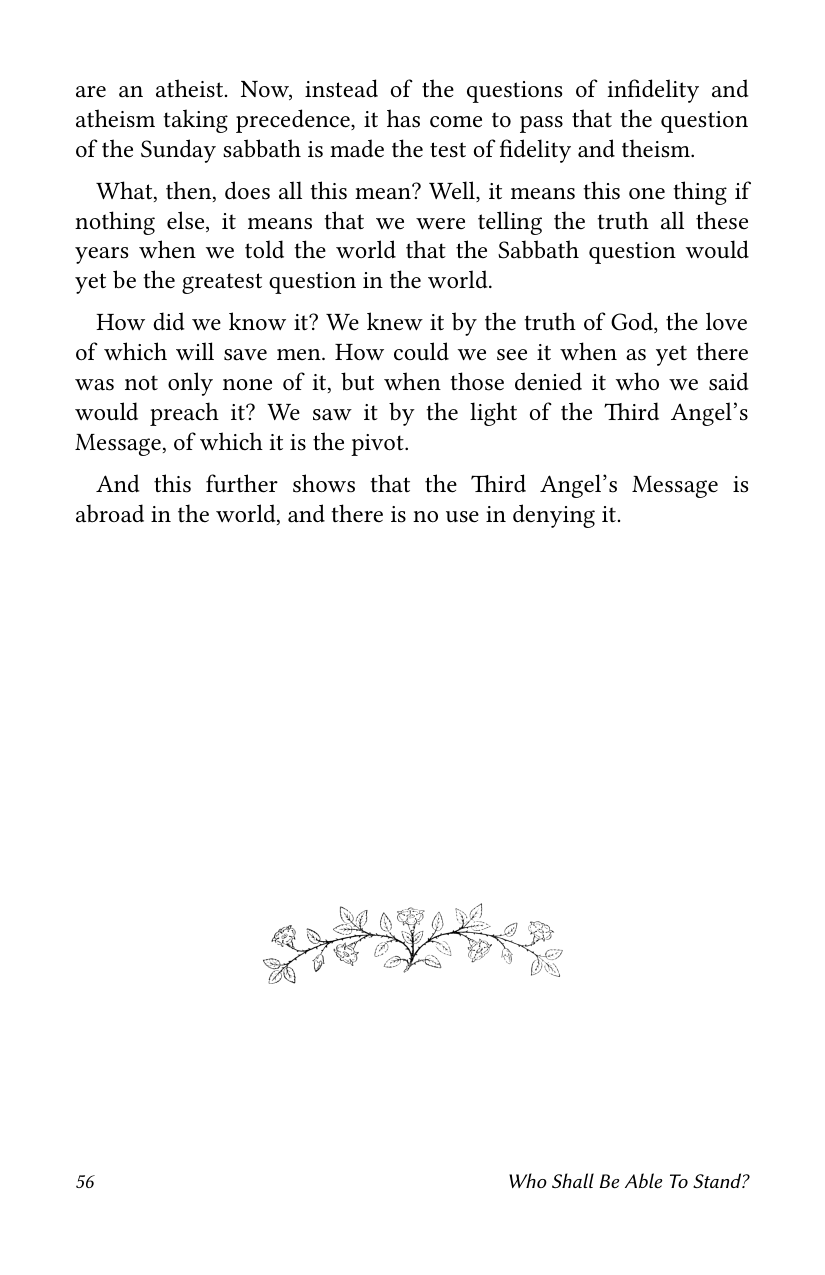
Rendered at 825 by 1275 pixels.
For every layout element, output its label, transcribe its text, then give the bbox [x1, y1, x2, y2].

text How did we know it? We knew it by the truth of God, the love of which will save men. How could we see it when as yet there was not only none of it, but when those denied it who we said would preach it? We saw it by the light of the Third Angel’s Message, of which it is the pivot. [75, 308, 750, 457]
text What, then, does all this mean? Well, it means this one thing if nothing else, it means that we were telling the truth all these years when we told the world that the Sabbath question would yet be the greatest question in the world. [75, 177, 750, 295]
text are an atheist. Now, instead of the questions of infidelity and atheism taking precedence, it has come to pass that the question of the Sunday sabbath is made the test of fidelity and theism. [75, 75, 750, 163]
text And this further shows that the Third Angel’s Message is abroad in the world, and there is no use in denying it. [75, 470, 750, 528]
picture [262, 903, 563, 984]
